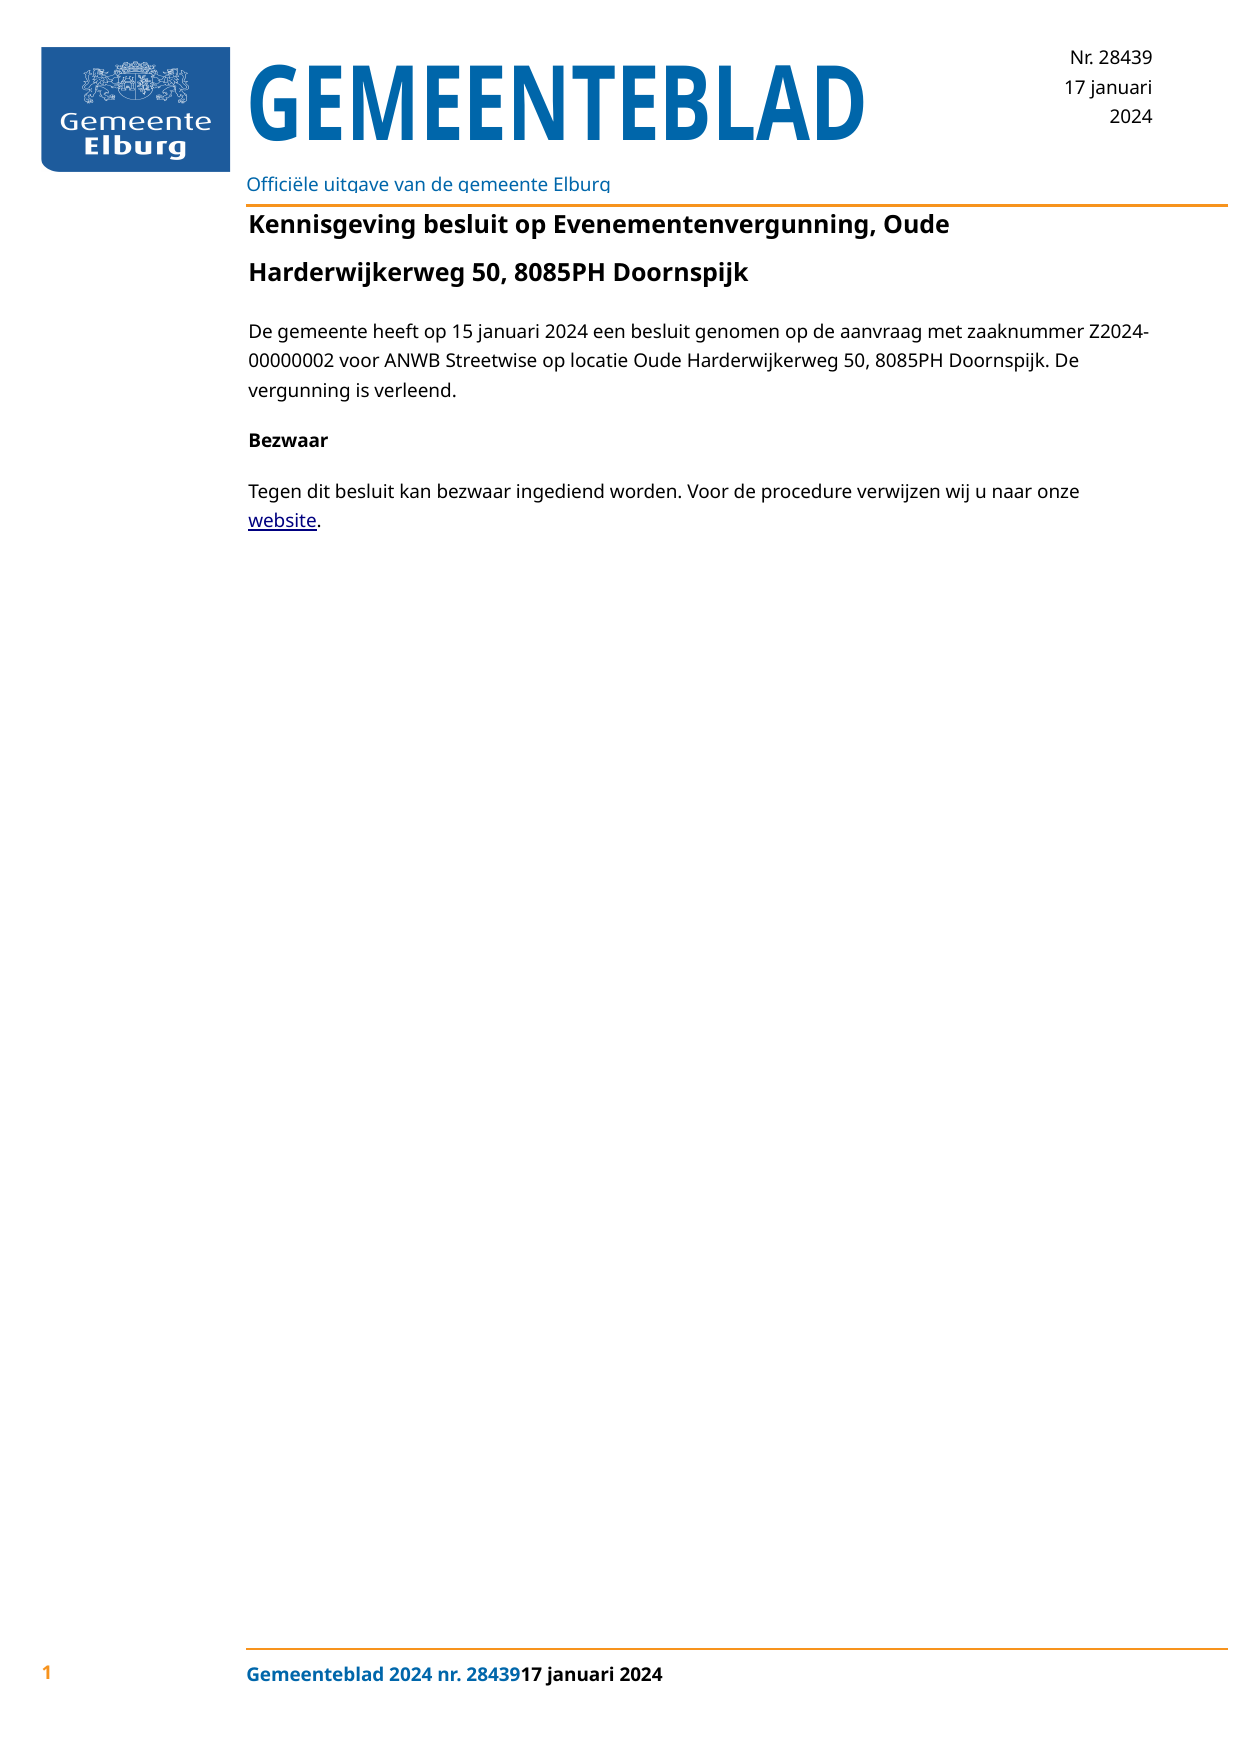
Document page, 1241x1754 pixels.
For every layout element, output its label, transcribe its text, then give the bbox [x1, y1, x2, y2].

text Bezwaar [248, 427, 1152, 453]
text De gemeente heeft op 15 januari 2024 een besluit genomen op de aanvraag met zaaknummer Z2024-00000002 voor ANWB Streetwise op locatie Oude Harderwijkerweg 50, 8085PH Doornspijk. De vergunning is verleend. [248, 318, 1152, 403]
text Tegen dit besluit kan bezwaar ingediend worden. Voor de procedure verwijzen wij u naar onze website. [248, 478, 1152, 533]
picture [41, 47, 231, 172]
text Kennisgeving besluit op Evenementenvergunning, Oude Harderwijkerweg 50, 8085PH Doornspijk [248, 207, 1152, 288]
